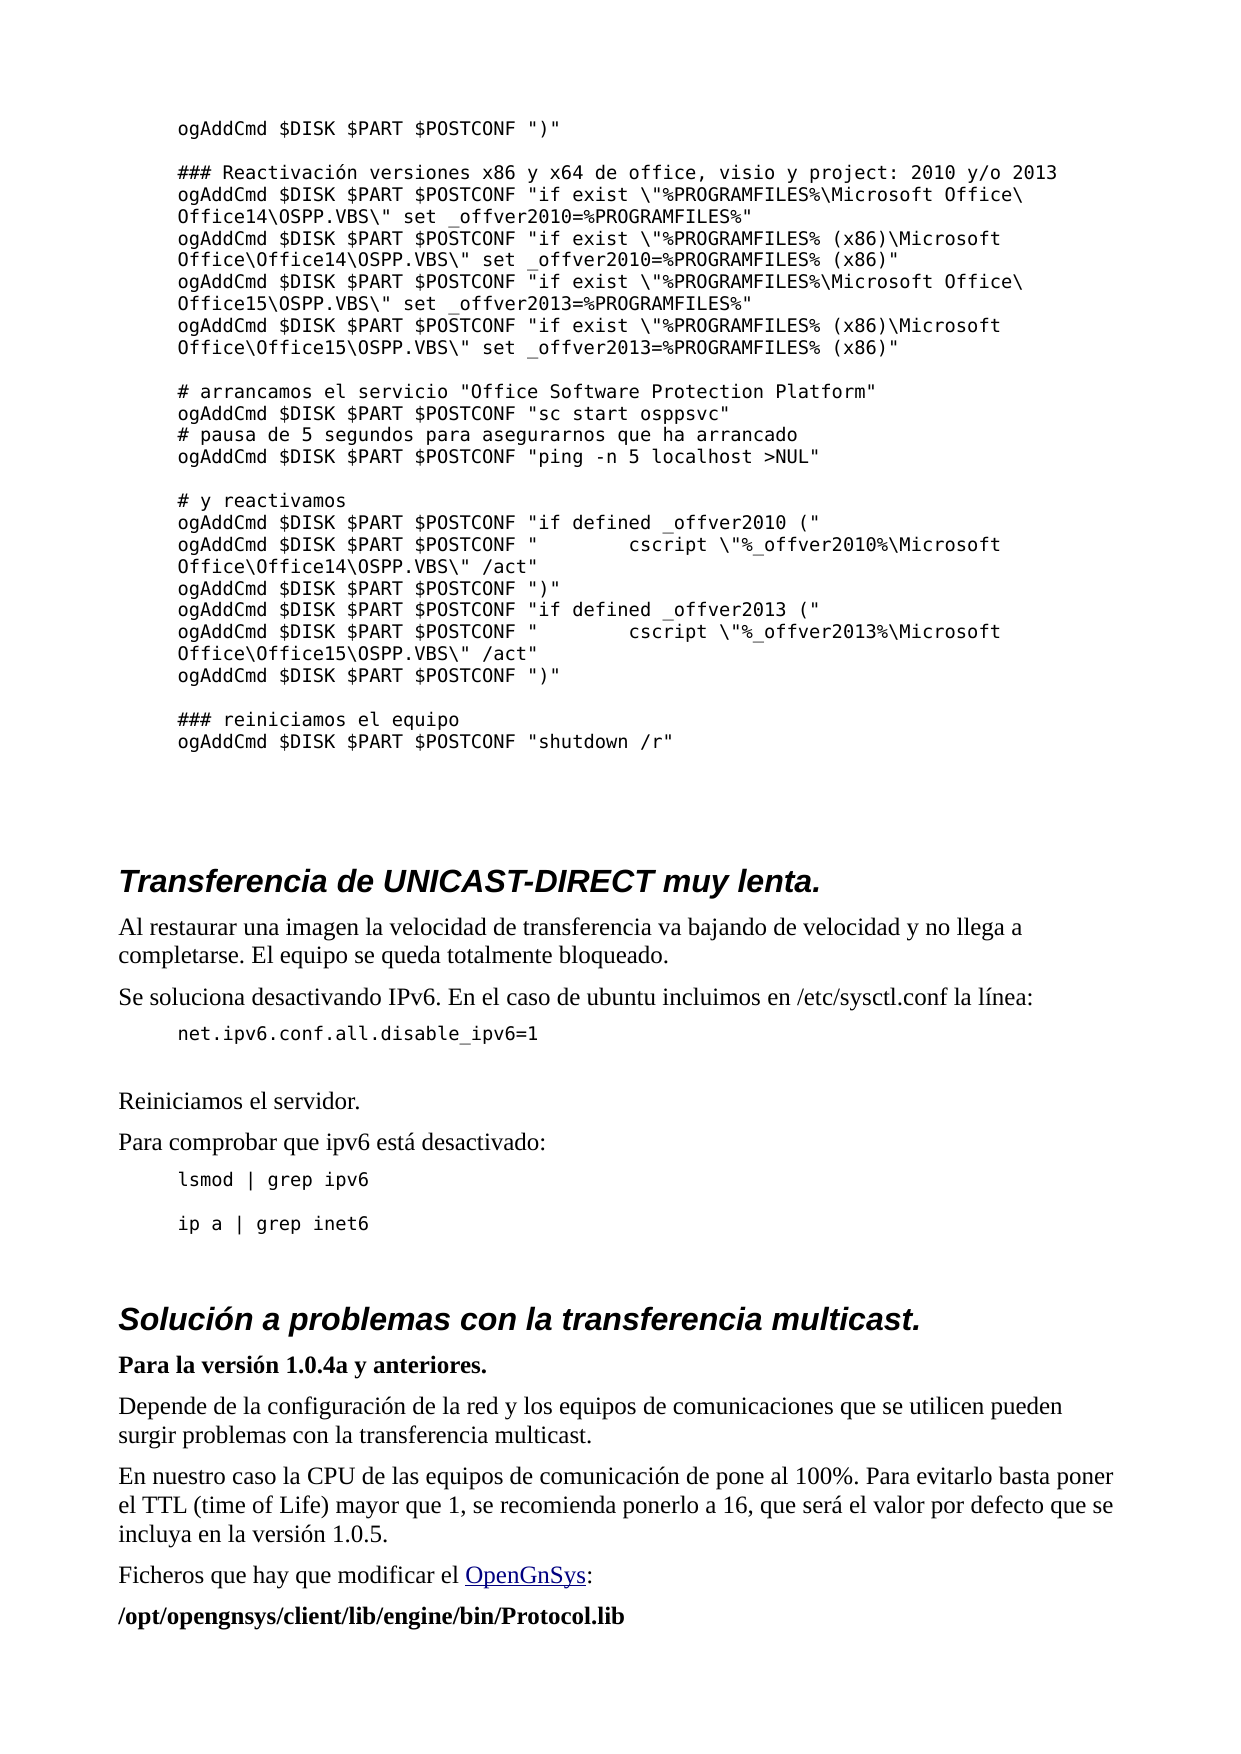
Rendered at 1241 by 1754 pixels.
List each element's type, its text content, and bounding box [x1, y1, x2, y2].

text En nuestro caso la CPU de las equipos de comunicación de pone al 100%. Para evitarlo basta poner el TTL (time of Life) mayor que 1, se recomienda ponerlo a 16, que será el valor por defecto que se incluya en la versión 1.0.5. [118, 1461, 1122, 1547]
text Depende de la configuración de la red y los equipos de comunicaciones que se utilicen pueden surgir problemas con la transferencia multicast. [118, 1391, 1122, 1449]
text Para la versión 1.0.4a y anteriores. [118, 1350, 1122, 1379]
text Al restaurar una imagen la velocidad de transferencia va bajando de velocidad y no llega a completarse. El equipo se queda totalmente bloqueado. [118, 912, 1122, 969]
text ogAddCmd $DISK $PART $POSTCONF ")" ### Reactivación versiones x86 y x64 de office, visio y project: 2010 y/o 2013 ogAddCmd $DISK $PART $POSTCONF "if exist \"%PROGRAMFILES%\Microsoft Office\Office14\OSPP.VBS\" set _offver2010=%PROGRAMFILES%" ogAddCmd $DISK $PART $POSTCONF "if exist \"%PROGRAMFILES% (x86)\Microsoft Office\Office14\OSPP.VBS\" set _offver2010=%PROGRAMFILES% (x86)" ogAddCmd $DISK $PART $POSTCONF "if exist \"%PROGRAMFILES%\Microsoft Office\Office15\OSPP.VBS\" set _offver2013=%PROGRAMFILES%" ogAddCmd $DISK $PART $POSTCONF "if exist \"%PROGRAMFILES% (x86)\Microsoft Office\Office15\OSPP.VBS\" set _offver2013=%PROGRAMFILES% (x86)" # arrancamos el servicio "Office Software Protection Platform" ogAddCmd $DISK $PART $POSTCONF "sc start osppsvc" # pausa de 5 segundos para asegurarnos que ha arrancado ogAddCmd $DISK $PART $POSTCONF "ping -n 5 localhost >NUL" # y reactivamos ogAddCmd $DISK $PART $POSTCONF "if defined _offver2010 (" ogAddCmd $DISK $PART $POSTCONF " cscript \"%_offver2010%\Microsoft Office\Office14\OSPP.VBS\" /act" ogAddCmd $DISK $PART $POSTCONF ")" ogAddCmd $DISK $PART $POSTCONF "if defined _offver2013 (" ogAddCmd $DISK $PART $POSTCONF " cscript \"%_offver2013%\Microsoft Office\Office15\OSPP.VBS\" /act" ogAddCmd $DISK $PART $POSTCONF ")" ### reiniciamos el equipo ogAddCmd $DISK $PART $POSTCONF "shutdown /r" [177, 118, 1063, 796]
text Se soluciona desactivando IPv6. En el caso de ubuntu incluimos en /etc/sysctl.conf la línea: [118, 982, 1122, 1011]
text Ficheros que hay que modificar el OpenGnSys: [118, 1560, 1122, 1589]
text Para comprobar que ipv6 está desactivado: [118, 1127, 1122, 1156]
text net.ipv6.conf.all.disable_ipv6=1 [177, 1023, 1063, 1045]
subtitle Transferencia de UNICAST-DIRECT muy lenta. [118, 862, 1122, 899]
subtitle Solución a problemas con la transferencia multicast. [118, 1301, 1122, 1337]
text /opt/opengnsys/client/lib/engine/bin/Protocol.lib [118, 1601, 1122, 1630]
text Reiniciamos el servidor. [118, 1086, 1122, 1115]
text lsmod | grep ipv6 ip a | grep inet6 [177, 1169, 1063, 1234]
